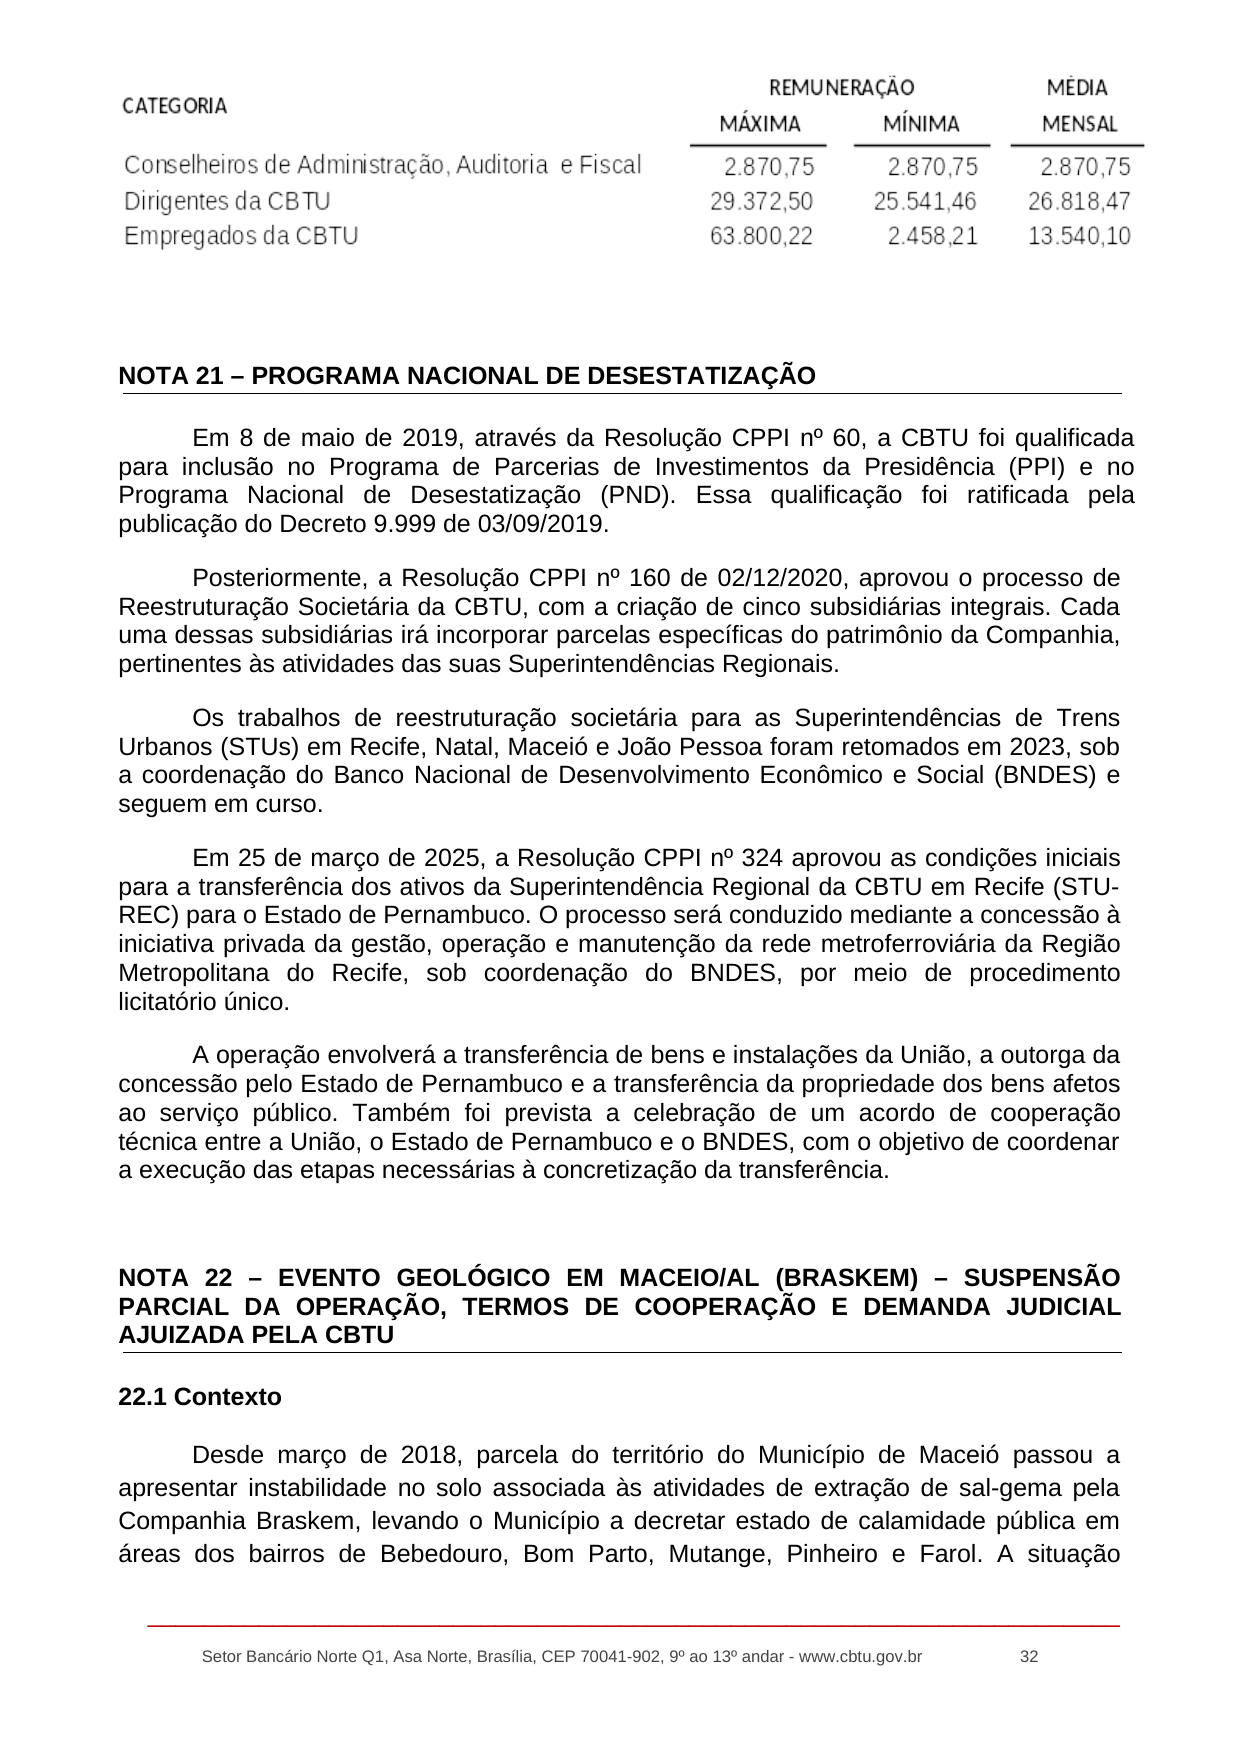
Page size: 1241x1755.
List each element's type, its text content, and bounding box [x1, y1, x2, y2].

subtitle NOTA 21 – PROGRAMA NACIONAL DE DESESTATIZAÇÃO [118, 361, 1122, 390]
text Desde março de 2018, parcela do território do Município de Maceió passou a apresentar instabilidade no solo associada às atividades de extração de sal-gema pela Companhia Braskem, levando o Município a decretar estado de calamidade pública em áreas dos bairros de Bebedouro, Bom Parto, Mutange, Pinheiro e Farol. A situação [118, 1440, 1122, 1568]
text Posteriormente, a Resolução CPPI nº 160 de 02/12/2020, aprovou o processo de Reestruturação Societária da CBTU, com a criação de cinco subsidiárias integrais. Cada uma dessas subsidiárias irá incorporar parcelas específicas do patrimônio da Companhia, pertinentes às atividades das suas Superintendências Regionais. [118, 563, 1122, 678]
text Em 8 de maio de 2019, através da Resolução CPPI nº 60, a CBTU foi qualificada para inclusão no Programa de Parcerias de Investimentos da Presidência (PPI) e no Programa Nacional de Desestatização (PND). Essa qualificação foi ratificada pela publicação do Decreto 9.999 de 03/09/2019. [118, 423, 1137, 538]
subtitle NOTA 22 – EVENTO GEOLÓGICO EM MACEIO/AL (BRASKEM) – SUSPENSÃO PARCIAL DA OPERAÇÃO, TERMOS DE COOPERAÇÃO E DEMANDA JUDICIAL AJUIZADA PELA CBTU [118, 1263, 1122, 1349]
text Em 25 de março de 2025, a Resolução CPPI nº 324 aprovou as condições iniciais para a transferência dos ativos da Superintendência Regional da CBTU em Recife (STU-REC) para o Estado de Pernambuco. O processo será conduzido mediante a concessão à iniciativa privada da gestão, operação e manutenção da rede metroferroviária da Região Metropolitana do Recife, sob coordenação do BNDES, por meio de procedimento licitatório único. [118, 843, 1122, 1016]
text A operação envolverá a transferência de bens e instalações da União, a outorga da concessão pelo Estado de Pernambuco e a transferência da propriedade dos bens afetos ao serviço público. Também foi prevista a celebração de um acordo de cooperação técnica entre a União, o Estado de Pernambuco e o BNDES, com o objetivo de coordenar a execução das etapas necessárias à concretização da transferência. [118, 1041, 1122, 1184]
subtitle 22.1 Contexto [118, 1382, 1122, 1411]
text Os trabalhos de reestruturação societária para as Superintendências de Trens Urbanos (STUs) em Recife, Natal, Maceió e João Pessoa foram retomados em 2023, sob a coordenação do Banco Nacional de Desenvolvimento Econômico e Social (BNDES) e seguem em curso. [118, 703, 1122, 818]
